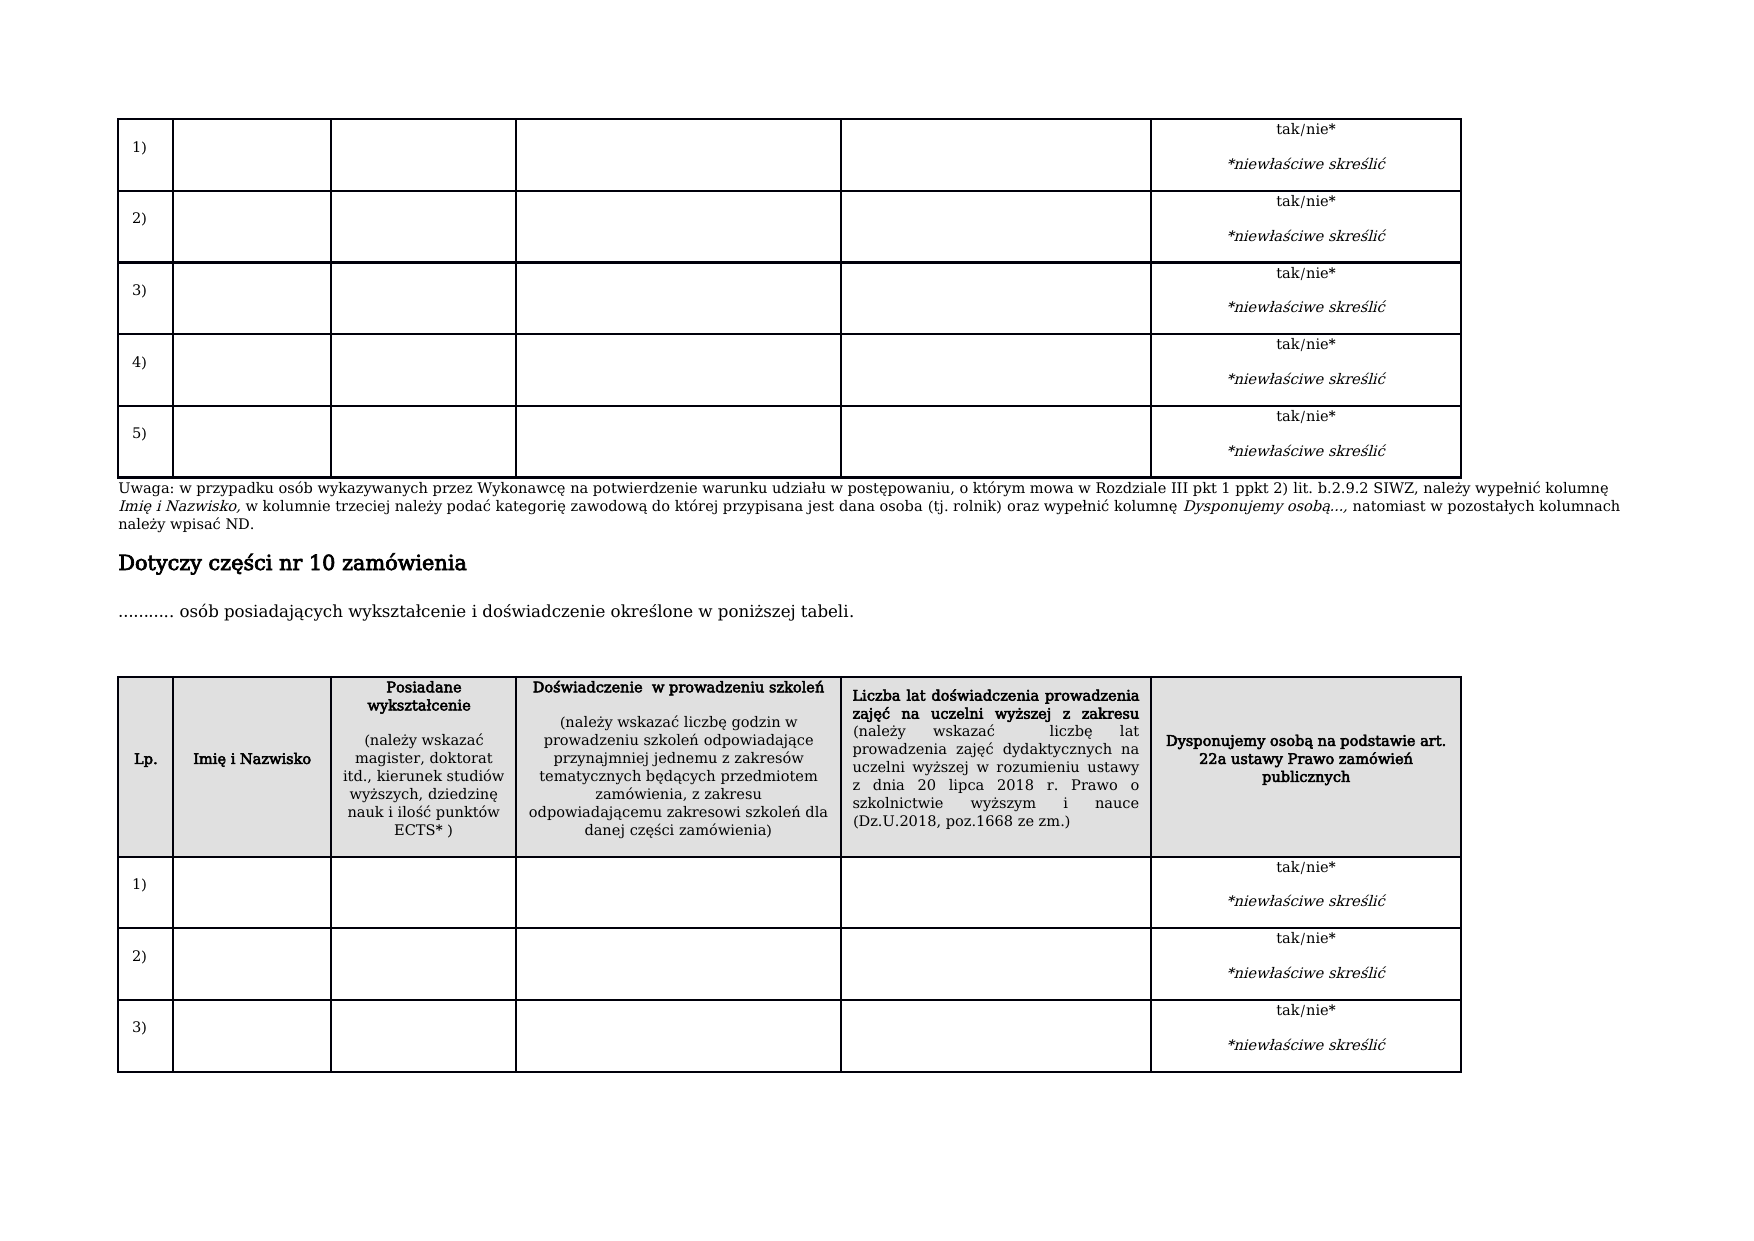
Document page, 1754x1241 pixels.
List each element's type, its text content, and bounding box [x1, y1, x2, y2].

table_cell [332, 929, 515, 999]
table_cell [842, 264, 1150, 333]
table_cell [517, 335, 840, 405]
text Uwaga: w przypadku osób wykazywanych przez Wykonawcę na potwierdzenie warunku udziału w postępowaniu, o którym mowa w Rozdziale III pkt 1 ppkt 2) lit. b.2.9.2 SIWZ, należy wypełnić kolumnę Imię i Nazwisko, w kolumnie trzeciej należy podać kategorię zawodową do której przypisana jest dana osoba (tj. rolnik) oraz wypełnić kolumnę Dysponujemy osobą…, natomiast w pozostałych kolumnach należy wpisać ND. [118, 478, 1636, 532]
table_cell 3) [119, 1001, 172, 1071]
table_cell [842, 1001, 1150, 1071]
table_header Posiadane wykształcenie (należy wskazać magister, doktorat itd., kierunek studiów wyższych, dziedzinę nauk i ilość punktów ECTS* ) [332, 678, 515, 856]
table_cell 2) [119, 192, 172, 261]
table_cell 1) [119, 858, 172, 927]
table_cell 1) [119, 120, 172, 190]
table_cell tak/nie* *niewłaściwe skreślić [1152, 264, 1460, 333]
table_cell [842, 407, 1150, 476]
table_cell 3) [119, 264, 172, 333]
table_cell [174, 1001, 330, 1071]
table_cell tak/nie* *niewłaściwe skreślić [1152, 335, 1460, 405]
table_cell [174, 264, 330, 333]
table_cell tak/nie* *niewłaściwe skreślić [1152, 407, 1460, 476]
table_cell [174, 335, 330, 405]
table_cell [174, 929, 330, 999]
table_cell [332, 335, 515, 405]
table_cell [332, 264, 515, 333]
text Dotyczy części nr 10 zamówienia [118, 549, 1636, 574]
table_cell [174, 407, 330, 476]
table_cell tak/nie* *niewłaściwe skreślić [1152, 1001, 1460, 1071]
table_cell 4) [119, 335, 172, 405]
table_cell [174, 192, 330, 261]
table_cell [517, 120, 840, 190]
table_header Liczba lat doświadczenia prowadzenia zajęć na uczelni wyższej z zakresu (należy wskazać liczbę lat prowadzenia zajęć dydaktycznych na uczelni wyższej w rozumieniu ustawy z dnia 20 lipca 2018 r. Prawo o szkolnictwie wyższym i nauce (Dz.U.2018, poz.1668 ze zm.) [842, 678, 1150, 856]
table_header Imię i Nazwisko [174, 678, 330, 856]
table_cell 5) [119, 407, 172, 476]
table_cell [517, 858, 840, 927]
table_cell [842, 120, 1150, 190]
table_header Dysponujemy osobą na podstawie art. 22a ustawy Prawo zamówień publicznych [1152, 678, 1460, 856]
table_cell tak/nie* *niewłaściwe skreślić [1152, 120, 1460, 190]
table_cell [842, 858, 1150, 927]
table_cell [517, 192, 840, 261]
table_cell [517, 407, 840, 476]
table_cell 2) [119, 929, 172, 999]
table_cell [332, 407, 515, 476]
text ……….. osób posiadających wykształcenie i doświadczenie określone w poniższej tabeli. [118, 601, 1636, 621]
table_cell tak/nie* *niewłaściwe skreślić [1152, 192, 1460, 261]
table_cell [842, 335, 1150, 405]
table_cell tak/nie* *niewłaściwe skreślić [1152, 929, 1460, 999]
table_cell [332, 192, 515, 261]
table_cell [174, 120, 330, 190]
table_header Doświadczenie w prowadzeniu szkoleń (należy wskazać liczbę godzin w prowadzeniu szkoleń odpowiadające przynajmniej jednemu z zakresów tematycznych będących przedmiotem zamówienia, z zakresu odpowiadającemu zakresowi szkoleń dla danej części zamówienia) [517, 678, 840, 856]
table_cell [517, 1001, 840, 1071]
table_cell tak/nie* *niewłaściwe skreślić [1152, 858, 1460, 927]
table_cell [174, 858, 330, 927]
table_cell [842, 192, 1150, 261]
table_cell [332, 120, 515, 190]
table_cell [517, 264, 840, 333]
table_cell [517, 929, 840, 999]
table_cell [332, 1001, 515, 1071]
table_header Lp. [119, 678, 172, 856]
table_cell [332, 858, 515, 927]
table_cell [842, 929, 1150, 999]
